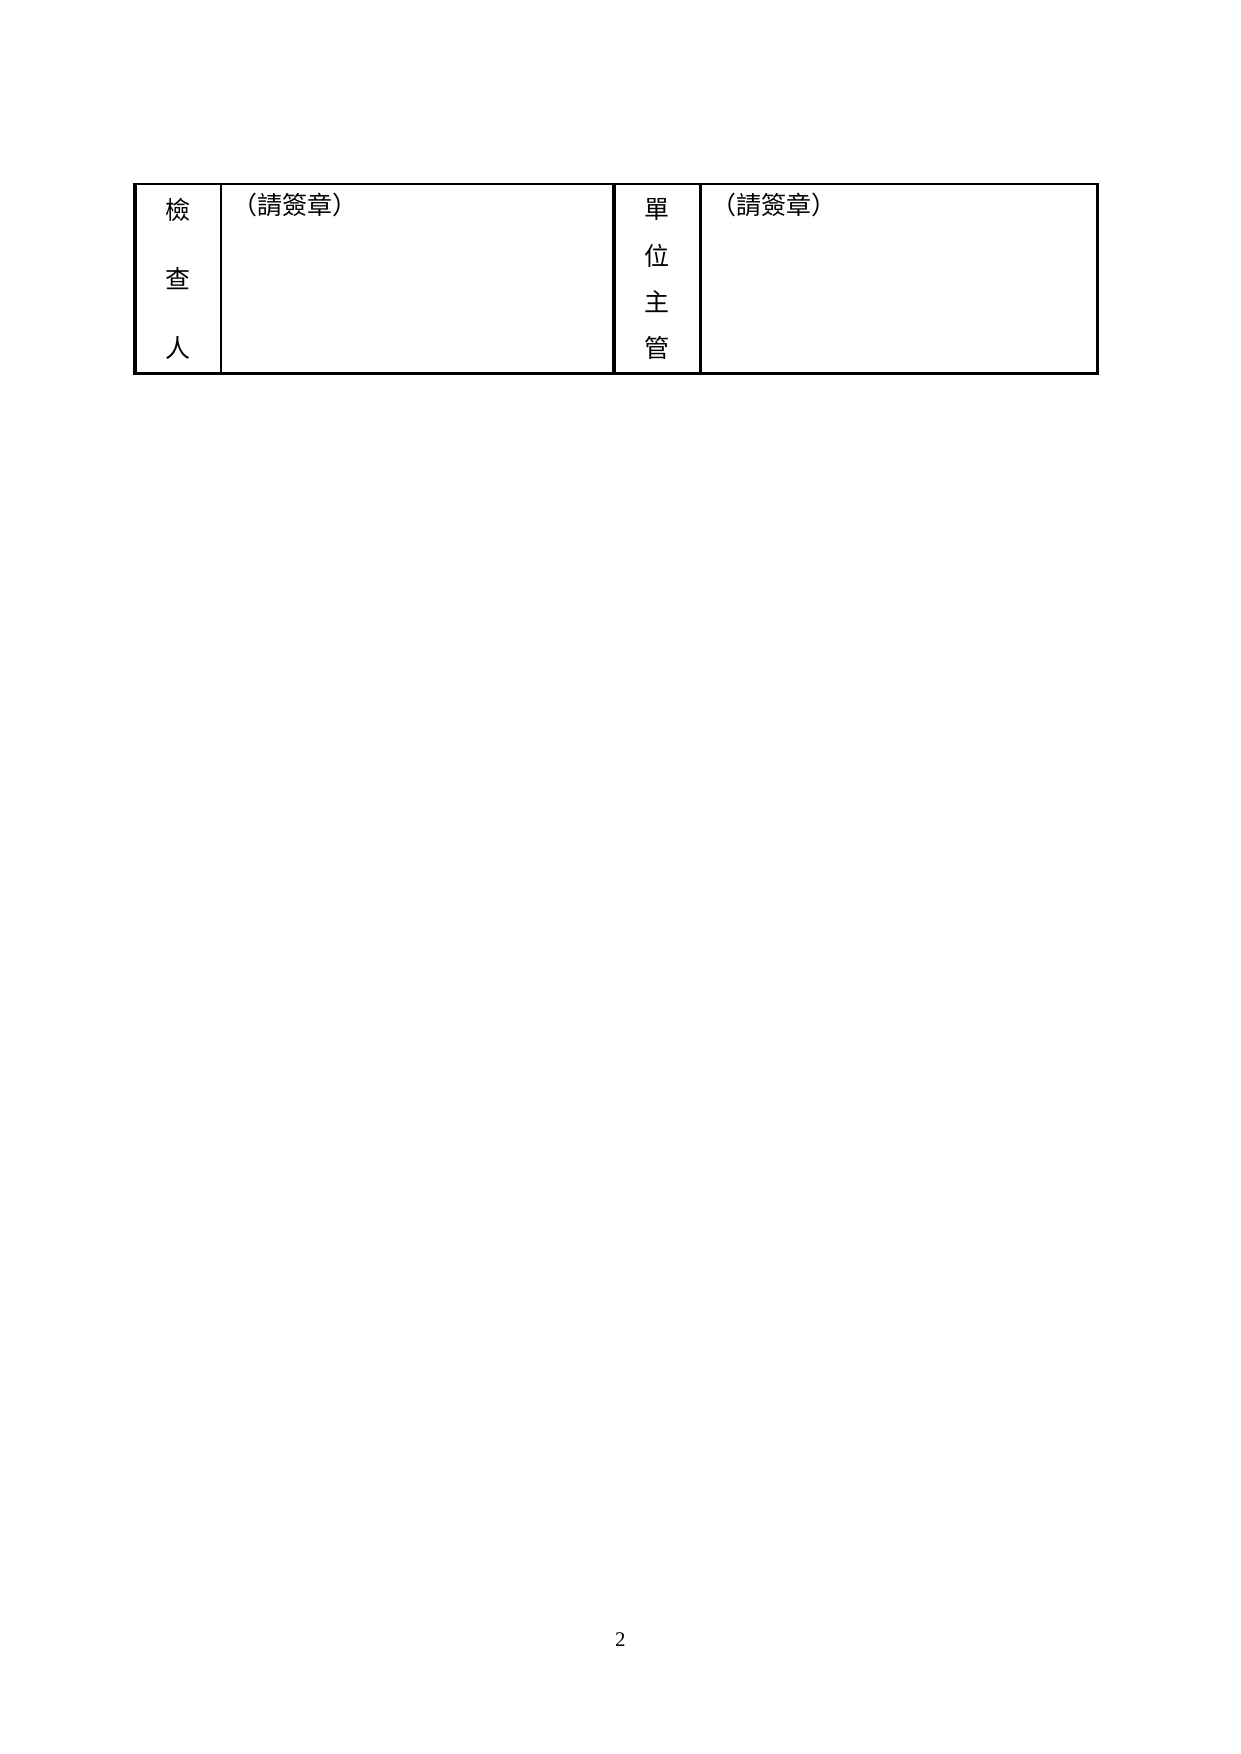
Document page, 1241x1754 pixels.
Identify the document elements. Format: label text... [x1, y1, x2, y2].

table_cell 檢查人 [137, 185, 220, 372]
table_cell 單位主管 [616, 185, 699, 372]
table_cell （請簽章） [702, 185, 1096, 372]
table_cell （請簽章） [222, 185, 612, 372]
